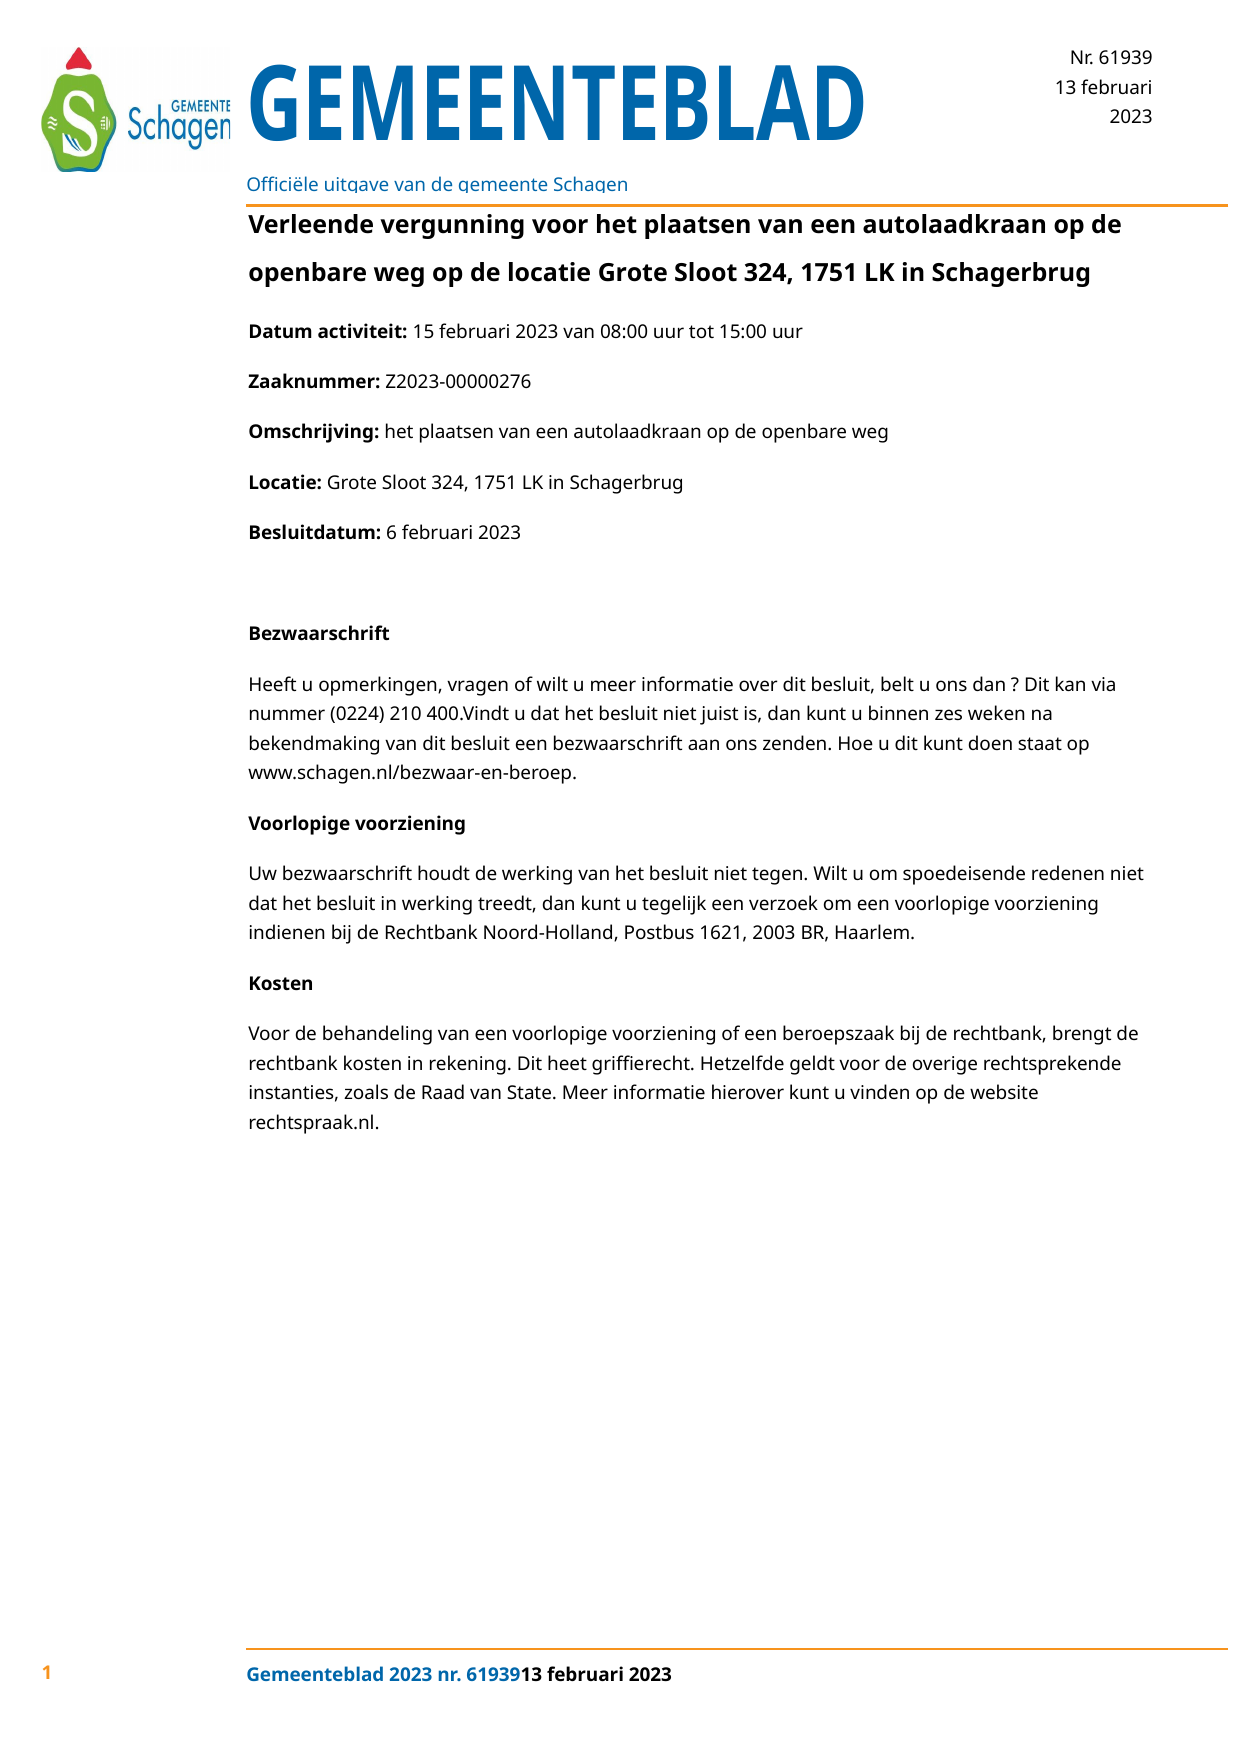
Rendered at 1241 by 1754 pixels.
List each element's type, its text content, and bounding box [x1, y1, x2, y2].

text Locatie: Grote Sloot 324, 1751 LK in Schagerbrug [248, 469, 1152, 495]
text Kosten [248, 970, 1152, 996]
text Voor de behandeling van een voorlopige voorziening of een beroepszaak bij de rechtbank, brengt de rechtbank kosten in rekening. Dit heet griffierecht. Hetzelfde geldt voor de overige rechtsprekende instanties, zoals de Raad van State. Meer informatie hierover kunt u vinden op de website rechtspraak.nl. [248, 1020, 1152, 1135]
text Bezwaarschrift [248, 620, 1152, 646]
text Datum activiteit: 15 februari 2023 van 08:00 uur tot 15:00 uur [248, 318, 1152, 344]
text Uw bezwaarschrift houdt de werking van het besluit niet tegen. Wilt u om spoedeisende redenen niet dat het besluit in werking treedt, dan kunt u tegelijk een verzoek om een voorlopige voorziening indienen bij de Rechtbank Noord-Holland, Postbus 1621, 2003 BR, Haarlem. [248, 860, 1152, 945]
picture [41, 47, 231, 172]
text Heeft u opmerkingen, vragen of wilt u meer informatie over dit besluit, belt u ons dan ? Dit kan via nummer (0224) 210 400.Vindt u dat het besluit niet juist is, dan kunt u binnen zes weken na bekendmaking van dit besluit een bezwaarschrift aan ons zenden. Hoe u dit kunt doen staat op www.schagen.nl/bezwaar-en-beroep. [248, 671, 1152, 785]
text Verleende vergunning voor het plaatsen van een autolaadkraan op de openbare weg op de locatie Grote Sloot 324, 1751 LK in Schagerbrug [248, 207, 1152, 288]
text Voorlopige voorziening [248, 810, 1152, 836]
text Omschrijving: het plaatsen van een autolaadkraan op de openbare weg [248, 419, 1152, 444]
text Besluitdatum: 6 februari 2023 [248, 519, 1152, 545]
text Zaaknummer: Z2023-00000276 [248, 368, 1152, 394]
